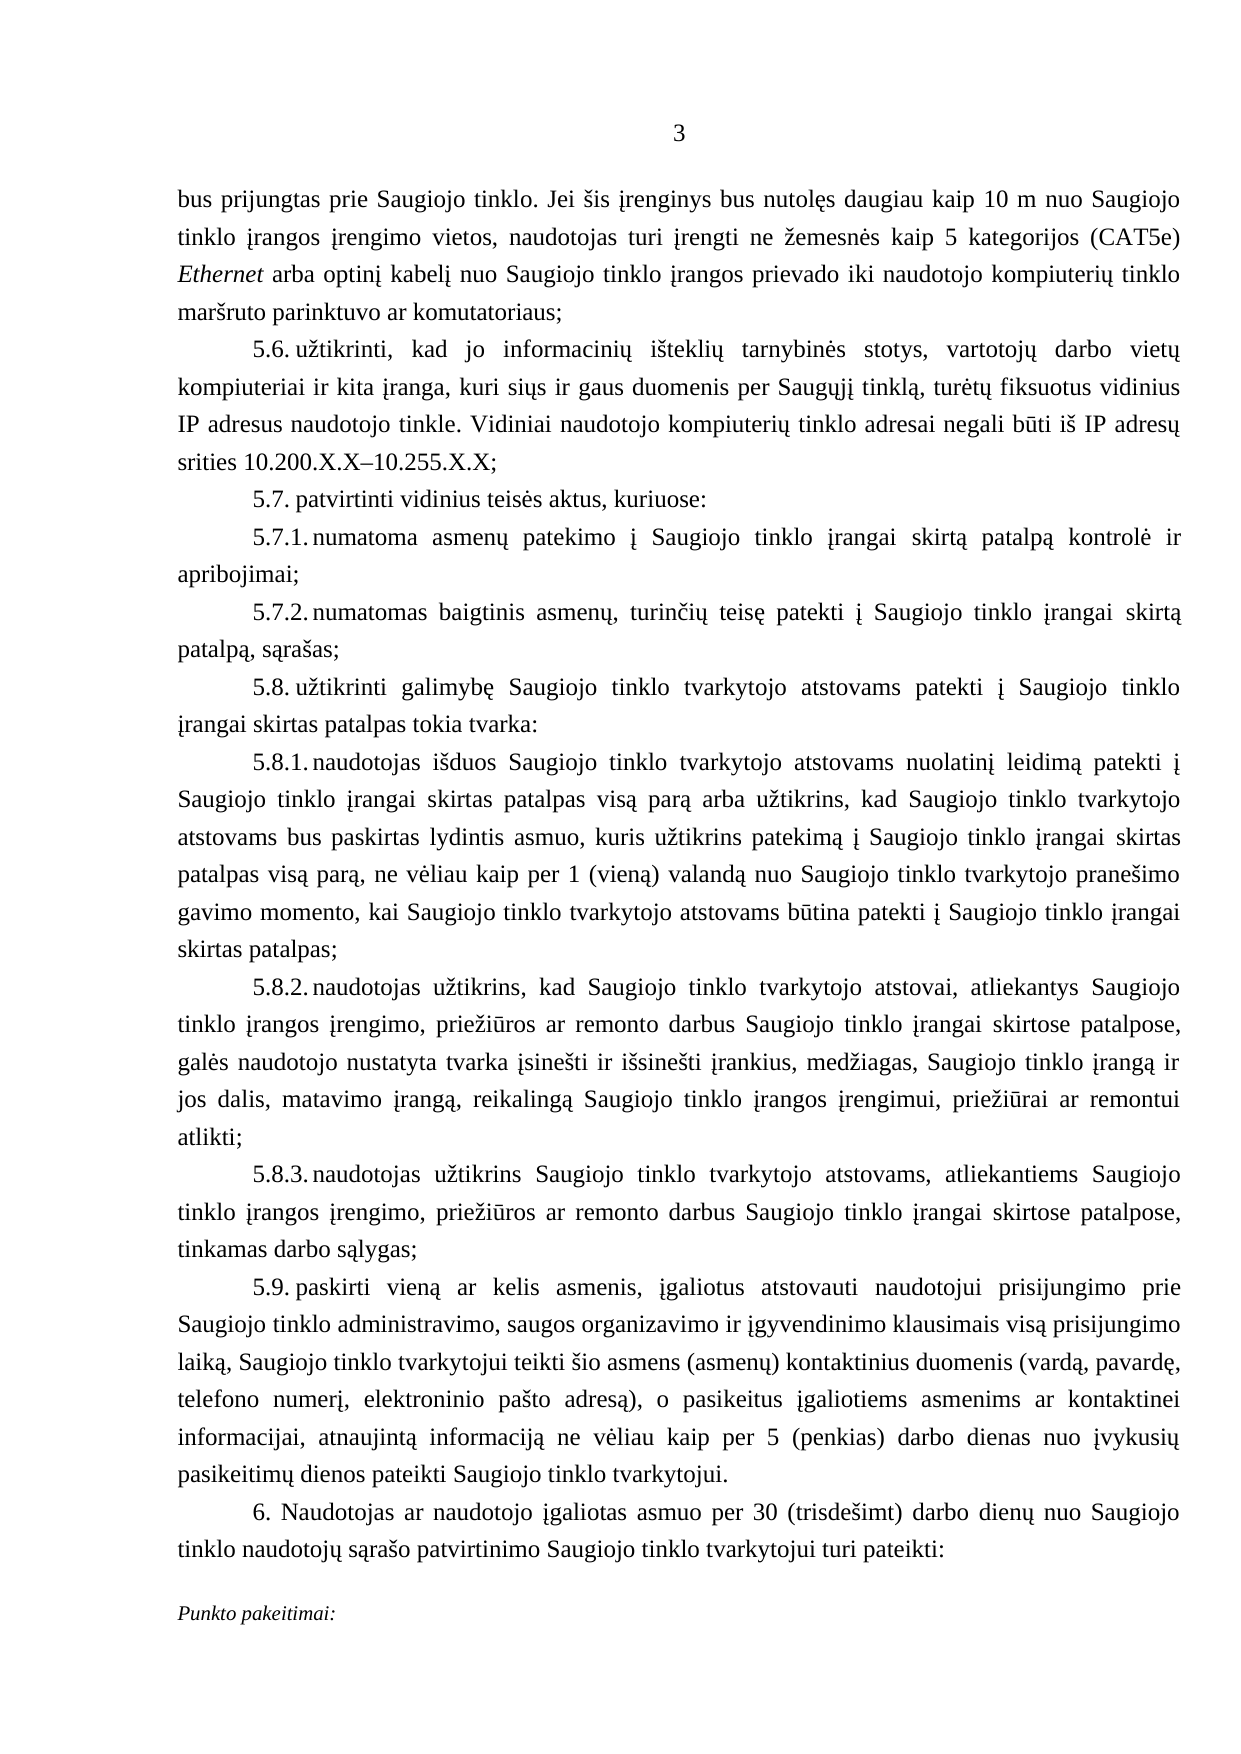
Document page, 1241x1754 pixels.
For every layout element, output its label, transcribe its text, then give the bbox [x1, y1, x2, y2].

text 5.7.1. numatoma asmenų patekimo į Saugiojo tinklo įrangai skirtą patalpą kontrolė ir apribojimai; [177, 513, 1181, 588]
text 5.9. paskirti vieną ar kelis asmenis, įgaliotus atstovauti naudotojui prisijungimo prie Saugiojo tinklo administravimo, saugos organizavimo ir įgyvendinimo klausimais visą prisijungimo laiką, Saugiojo tinklo tvarkytojui teikti šio asmens (asmenų) kontaktinius duomenis (vardą, pavardę, telefono numerį, elektroninio pašto adresą), o pasikeitus įgaliotiems asmenims ar kontaktinei informacijai, atnaujintą informaciją ne vėliau kaip per 5 (penkias) darbo dienas nuo įvykusių pasikeitimų dienos pateikti Saugiojo tinklo tvarkytojui. [177, 1263, 1181, 1488]
text 5.7.2. numatomas baigtinis asmenų, turinčių teisę patekti į Saugiojo tinklo įrangai skirtą patalpą, sąrašas; [177, 588, 1181, 663]
text 5.8.1. naudotojas išduos Saugiojo tinklo tvarkytojo atstovams nuolatinį leidimą patekti į Saugiojo tinklo įrangai skirtas patalpas visą parą arba užtikrins, kad Saugiojo tinklo tvarkytojo atstovams bus paskirtas lydintis asmuo, kuris užtikrins patekimą į Saugiojo tinklo įrangai skirtas patalpas visą parą, ne vėliau kaip per 1 (vieną) valandą nuo Saugiojo tinklo tvarkytojo pranešimo gavimo momento, kai Saugiojo tinklo tvarkytojo atstovams būtina patekti į Saugiojo tinklo įrangai skirtas patalpas; [177, 738, 1181, 963]
text 5.6. užtikrinti, kad jo informacinių išteklių tarnybinės stotys, vartotojų darbo vietų kompiuteriai ir kita įranga, kuri siųs ir gaus duomenis per Saugųjį tinklą, turėtų fiksuotus vidinius IP adresus naudotojo tinkle. Vidiniai naudotojo kompiuterių tinklo adresai negali būti iš IP adresų srities 10.200.X.X–10.255.X.X; [177, 326, 1181, 476]
text 5.8. užtikrinti galimybę Saugiojo tinklo tvarkytojo atstovams patekti į Saugiojo tinklo įrangai skirtas patalpas tokia tvarka: [177, 663, 1181, 738]
text 5.8.2. naudotojas užtikrins, kad Saugiojo tinklo tvarkytojo atstovai, atliekantys Saugiojo tinklo įrangos įrengimo, priežiūros ar remonto darbus Saugiojo tinklo įrangai skirtose patalpose, galės naudotojo nustatyta tvarka įsinešti ir išsinešti įrankius, medžiagas, Saugiojo tinklo įrangą ir jos dalis, matavimo įrangą, reikalingą Saugiojo tinklo įrangos įrengimui, priežiūrai ar remontui atlikti; [177, 963, 1181, 1151]
text Punkto pakeitimai: [177, 1601, 1181, 1625]
text bus prijungtas prie Saugiojo tinklo. Jei šis įrenginys bus nutolęs daugiau kaip 10 m nuo Saugiojo tinklo įrangos įrengimo vietos, naudotojas turi įrengti ne žemesnės kaip 5 kategorijos (CAT5e) Ethernet arba optinį kabelį nuo Saugiojo tinklo įrangos prievado iki naudotojo kompiuterių tinklo maršruto parinktuvo ar komutatoriaus; [177, 176, 1181, 326]
text 5.8.3. naudotojas užtikrins Saugiojo tinklo tvarkytojo atstovams, atliekantiems Saugiojo tinklo įrangos įrengimo, priežiūros ar remonto darbus Saugiojo tinklo įrangai skirtose patalpose, tinkamas darbo sąlygas; [177, 1151, 1181, 1263]
text 5.7. patvirtinti vidinius teisės aktus, kuriuose: [177, 476, 1181, 513]
text 6. Naudotojas ar naudotojo įgaliotas asmuo per 30 (trisdešimt) darbo dienų nuo Saugiojo tinklo naudotojų sąrašo patvirtinimo Saugiojo tinklo tvarkytojui turi pateikti: [177, 1488, 1181, 1563]
